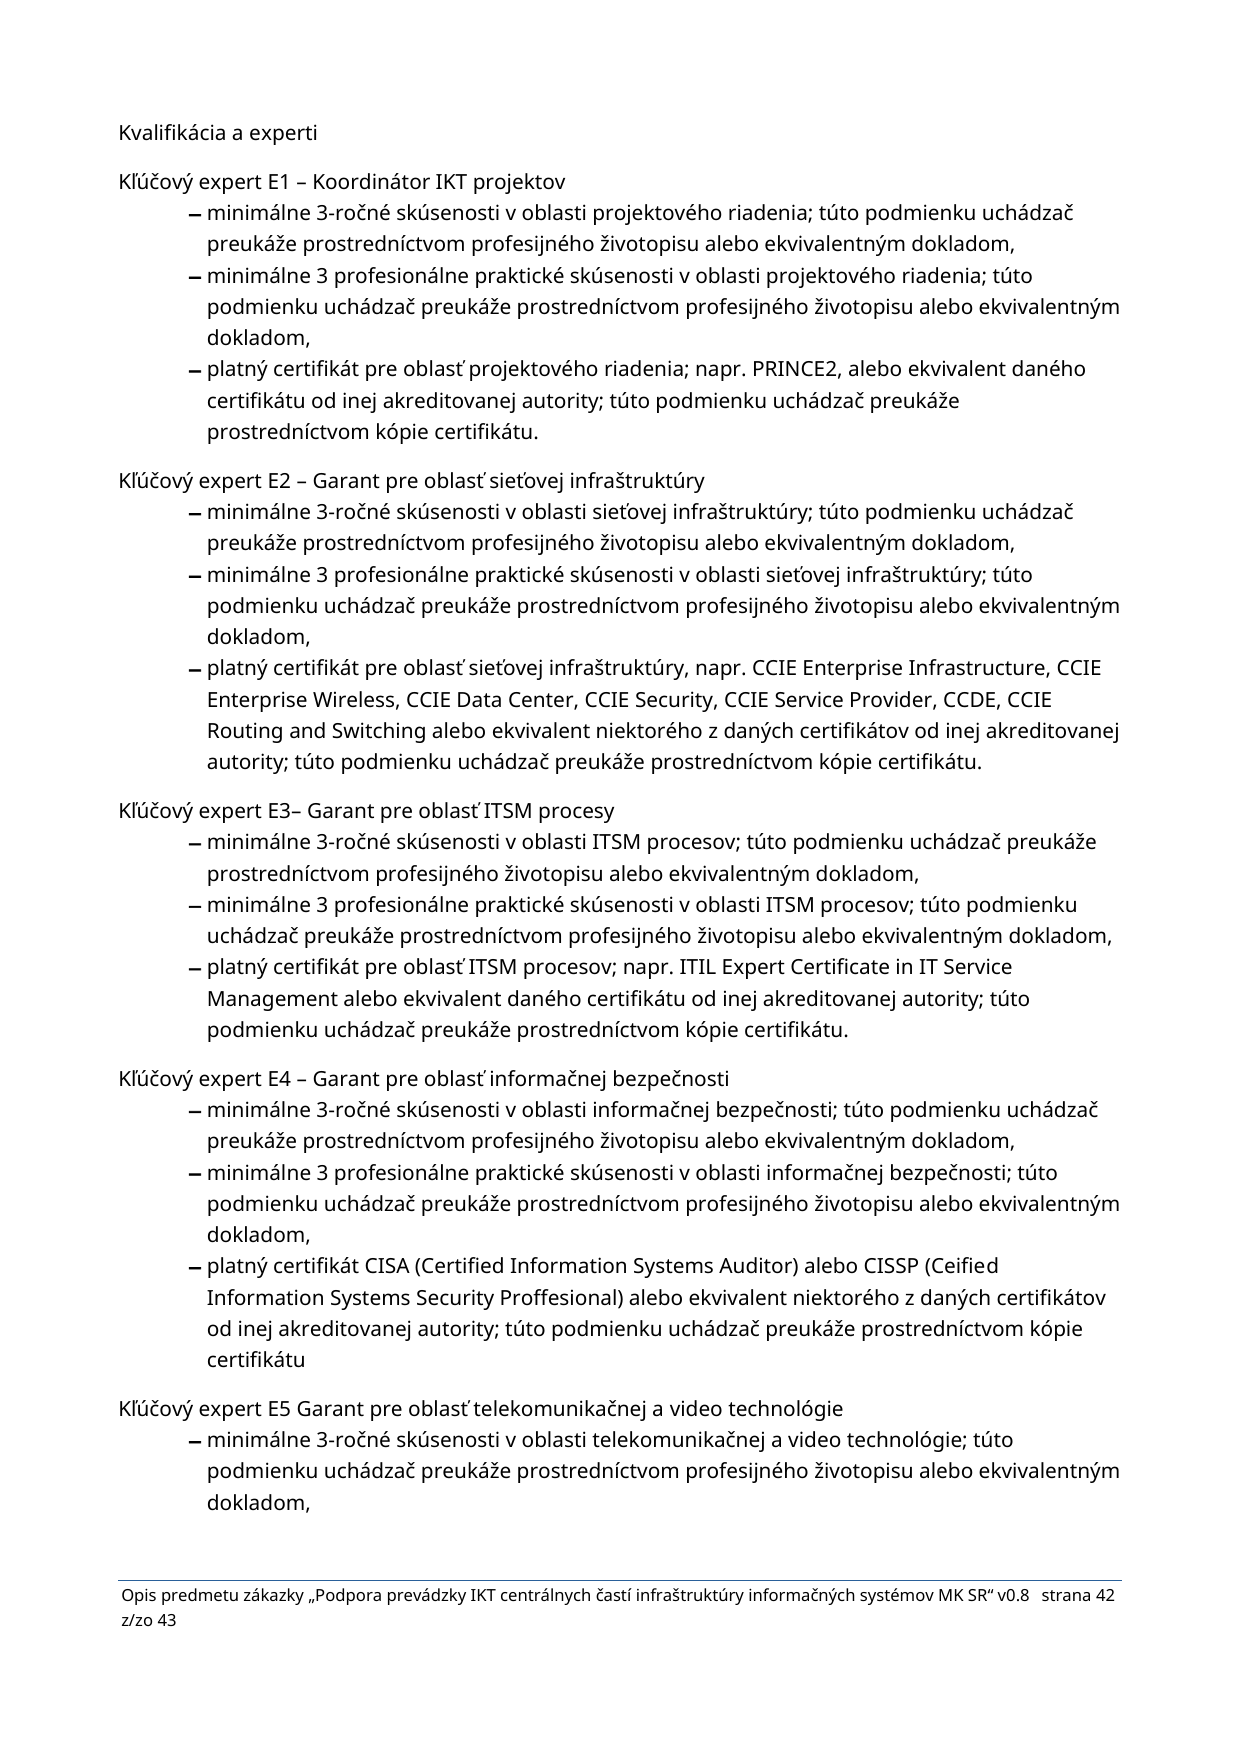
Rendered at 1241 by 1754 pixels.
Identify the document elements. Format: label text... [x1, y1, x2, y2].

list minimálne 3 profesionálne praktické skúsenosti v oblasti projektového riadenia; túto podmienku uchádzač preukáže prostredníctvom profesijného životopisu alebo ekvivalentným dokladom, [189, 261, 1122, 352]
text Kľúčový expert E2 – Garant pre oblasť sieťovej infraštruktúry [118, 466, 1122, 494]
text Kľúčový expert E4 – Garant pre oblasť informačnej bezpečnosti [118, 1064, 1122, 1092]
text Kľúčový expert E1 – Koordinátor IKT projektov [118, 167, 1122, 196]
text Kľúčový expert E5 Garant pre oblasť telekomunikačnej a video technológie [118, 1394, 1122, 1423]
list platný certifikát pre oblasť projektového riadenia; napr. PRINCE2, alebo ekvivalent daného certifikátu od inej akreditovanej autority; túto podmienku uchádzač preukáže prostredníctvom kópie certifikátu. [189, 354, 1122, 446]
text Kvalifikácia a experti [118, 118, 1122, 147]
list platný certifikát pre oblasť ITSM procesov; napr. ITIL Expert Certificate in IT Service Management alebo ekvivalent daného certifikátu od inej akreditovanej autority; túto podmienku uchádzač preukáže prostredníctvom kópie certifikátu. [189, 952, 1122, 1043]
list minimálne 3-ročné skúsenosti v oblasti projektového riadenia; túto podmienku uchádzač preukáže prostredníctvom profesijného životopisu alebo ekvivalentným dokladom, [189, 198, 1122, 258]
list minimálne 3-ročné skúsenosti v oblasti informačnej bezpečnosti; túto podmienku uchádzač preukáže prostredníctvom profesijného životopisu alebo ekvivalentným dokladom, [189, 1095, 1122, 1155]
list minimálne 3 profesionálne praktické skúsenosti v oblasti informačnej bezpečnosti; túto podmienku uchádzač preukáže prostredníctvom profesijného životopisu alebo ekvivalentným dokladom, [189, 1158, 1122, 1249]
list minimálne 3-ročné skúsenosti v oblasti sieťovej infraštruktúry; túto podmienku uchádzač preukáže prostredníctvom profesijného životopisu alebo ekvivalentným dokladom, [189, 497, 1122, 557]
list minimálne 3-ročné skúsenosti v oblasti ITSM procesov; túto podmienku uchádzač preukáže prostredníctvom profesijného životopisu alebo ekvivalentným dokladom, [189, 827, 1122, 887]
list platný certifikát pre oblasť sieťovej infraštruktúry, napr. CCIE Enterprise Infrastructure, CCIE Enterprise Wireless, CCIE Data Center, CCIE Security, CCIE Service Provider, CCDE, CCIE Routing and Switching alebo ekvivalent niektorého z daných certifikátov od inej akreditovanej autority; túto podmienku uchádzač preukáže prostredníctvom kópie certifikátu. [189, 653, 1122, 776]
list minimálne 3-ročné skúsenosti v oblasti telekomunikačnej a video technológie; túto podmienku uchádzač preukáže prostredníctvom profesijného životopisu alebo ekvivalentným dokladom, [189, 1425, 1122, 1516]
text Kľúčový expert E3– Garant pre oblasť ITSM procesy [118, 796, 1122, 825]
list platný certifikát CISA (Certified Information Systems Auditor) alebo CISSP (Ceified Information Systems Security Proffesional) alebo ekvivalent niektorého z daných certifikátov od inej akreditovanej autority; túto podmienku uchádzač preukáže prostredníctvom kópie certifikátu [189, 1251, 1122, 1374]
list minimálne 3 profesionálne praktické skúsenosti v oblasti sieťovej infraštruktúry; túto podmienku uchádzač preukáže prostredníctvom profesijného životopisu alebo ekvivalentným dokladom, [189, 560, 1122, 651]
list minimálne 3 profesionálne praktické skúsenosti v oblasti ITSM procesov; túto podmienku uchádzač preukáže prostredníctvom profesijného životopisu alebo ekvivalentným dokladom, [189, 890, 1122, 950]
